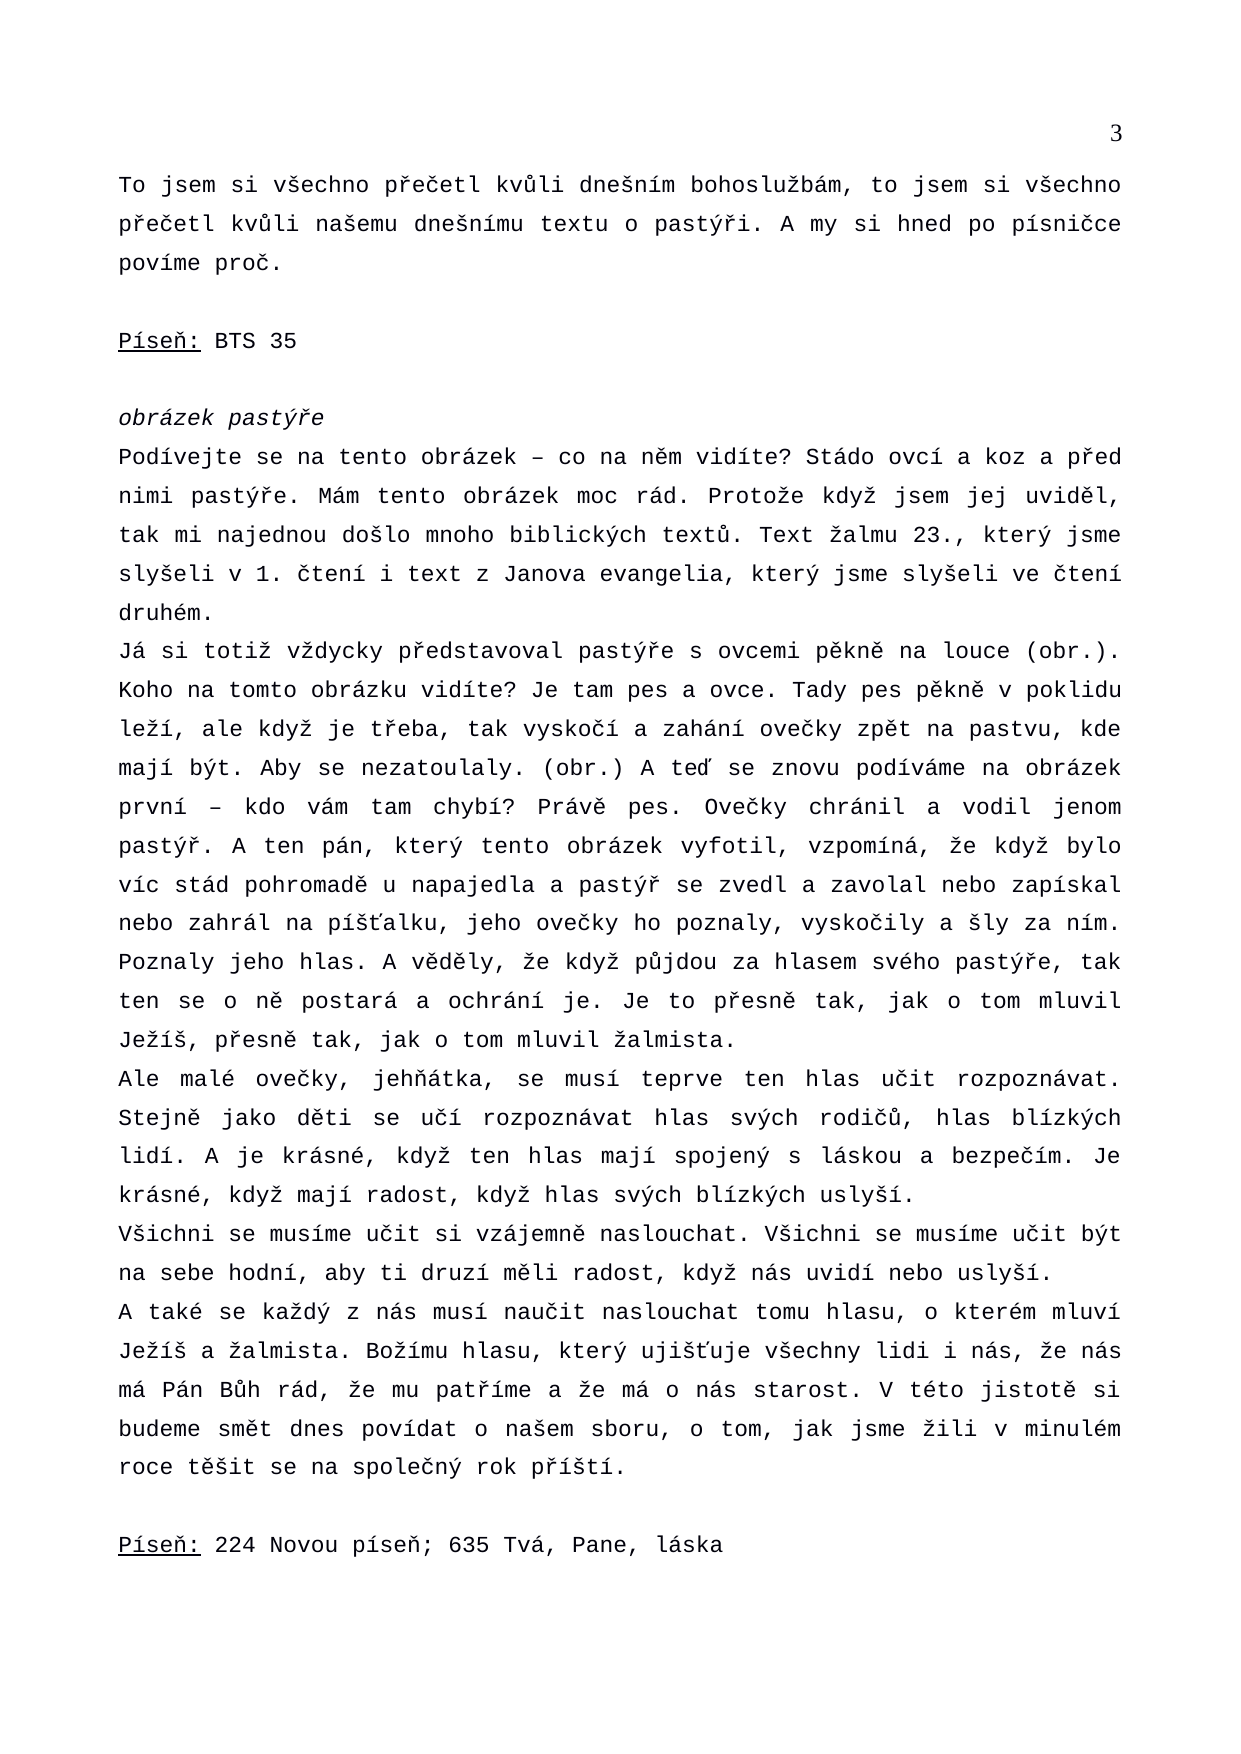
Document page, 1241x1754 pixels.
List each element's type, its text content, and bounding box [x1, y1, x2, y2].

text Píseň: BTS 35 [118, 329, 1122, 355]
text Já si totiž vždycky představoval pastýře s ovcemi pěkně na louce (obr.). Koho na tomto obrázku vidíte? Je tam pes a ovce. Tady pes pěkně v poklidu leží, ale když je třeba, tak vyskočí a zahání ovečky zpět na pastvu, kde mají být. Aby se nezatoulaly. (obr.) A teď se znovu podíváme na obrázek první – kdo vám tam chybí? Právě pes. Ovečky chránil a vodil jenom pastýř. A ten pán, který tento obrázek vyfotil, vzpomíná, že když bylo víc stád pohromadě u napajedla a pastýř se zvedl a zavolal nebo zapískal nebo zahrál na píšťalku, jeho ovečky ho poznaly, vyskočily a šly za ním. Poznaly jeho hlas. A věděly, že když půjdou za hlasem svého pastýře, tak ten se o ně postará a ochrání je. Je to přesně tak, jak o tom mluvil Ježíš, přesně tak, jak o tom mluvil žalmista. [118, 640, 1122, 1054]
text Píseň: 224 Novou píseň; 635 Tvá, Pane, láska [118, 1533, 1122, 1559]
text A také se každý z nás musí naučit naslouchat tomu hlasu, o kterém mluví Ježíš a žalmista. Božímu hlasu, který ujišťuje všechny lidi i nás, že nás má Pán Bůh rád, že mu patříme a že má o nás starost. V této jistotě si budeme smět dnes povídat o našem sboru, o tom, jak jsme žili v minulém roce těšit se na společný rok příští. [118, 1300, 1122, 1482]
text Podívejte se na tento obrázek – co na něm vidíte? Stádo ovcí a koz a před nimi pastýře. Mám tento obrázek moc rád. Protože když jsem jej uviděl, tak mi najednou došlo mnoho biblických textů. Text žalmu 23., který jsme slyšeli v 1. čtení i text z Janova evangelia, který jsme slyšeli ve čtení druhém. [118, 446, 1122, 627]
text obrázek pastýře [118, 407, 1122, 433]
text To jsem si všechno přečetl kvůli dnešním bohoslužbám, to jsem si všechno přečetl kvůli našemu dnešnímu textu o pastýři. A my si hned po písničce povíme proč. [118, 173, 1122, 277]
text Ale malé ovečky, jehňátka, se musí teprve ten hlas učit rozpoznávat. Stejně jako děti se učí rozpoznávat hlas svých rodičů, hlas blízkých lidí. A je krásné, když ten hlas mají spojený s láskou a bezpečím. Je krásné, když mají radost, když hlas svých blízkých uslyší. [118, 1067, 1122, 1210]
text Všichni se musíme učit si vzájemně naslouchat. Všichni se musíme učit být na sebe hodní, aby ti druzí měli radost, když nás uvidí nebo uslyší. [118, 1223, 1122, 1287]
